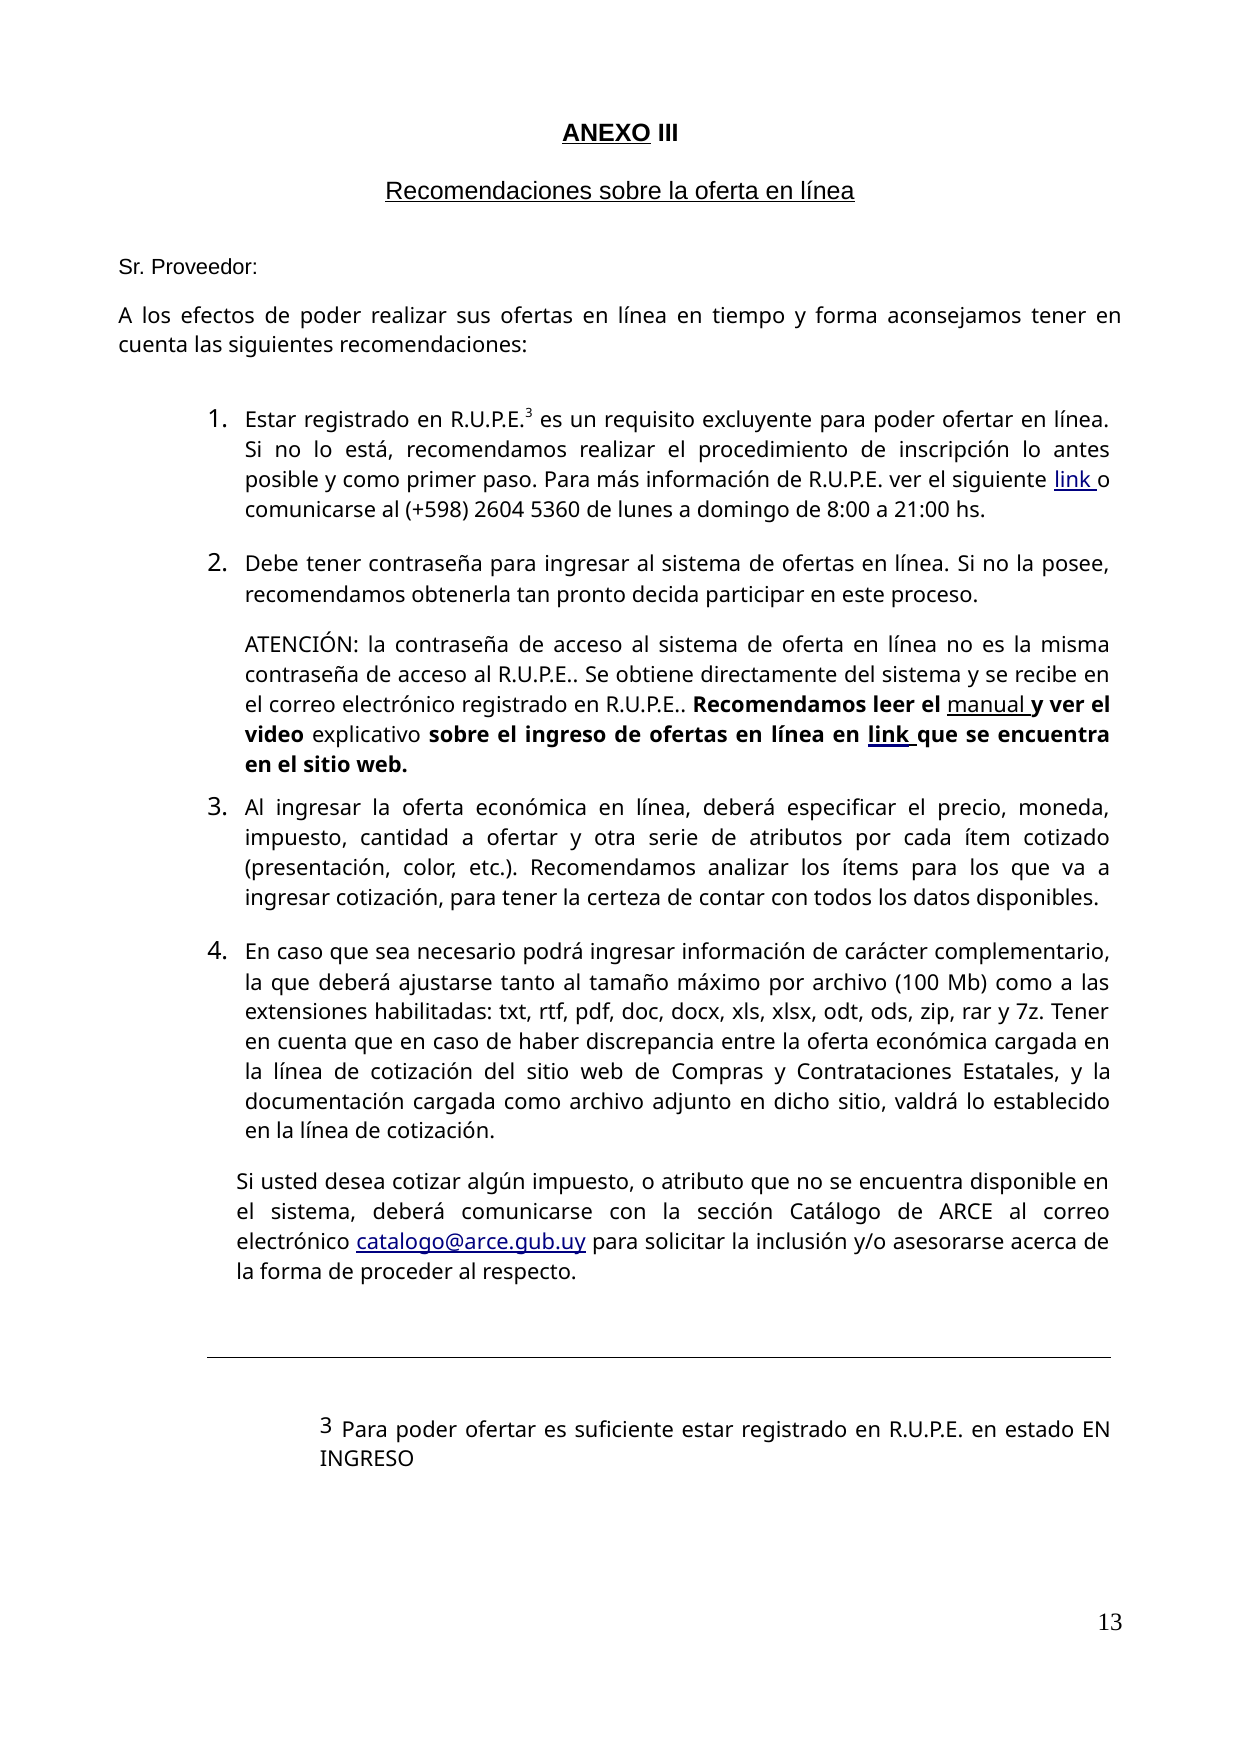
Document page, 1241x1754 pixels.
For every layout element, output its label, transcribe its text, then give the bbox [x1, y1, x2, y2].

list 3 Para poder ofertar es suficiente estar registrado en R.U.P.E. en estado EN INGRESO [319, 1410, 1111, 1473]
list Si usted desea cotizar algún impuesto, o atributo que no se encuentra disponible en el sistema, deberá comunicarse con la sección Catálogo de ARCE al correo electrónico catalogo@arce.gub.uy para solicitar la inclusión y/o asesorarse acerca de la forma de proceder al respecto. [236, 1166, 1110, 1285]
text ATENCIÓN: la contraseña de acceso al sistema de oferta en línea no es la misma contraseña de acceso al R.U.P.E.. Se obtiene directamente del sistema y se recibe en el correo electrónico registrado en R.U.P.E.. Recomendamos leer el manual y ver el video explicativo sobre el ingreso de ofertas en línea en link que se encuentra en el sitio web. [244, 629, 1111, 778]
subtitle ANEXO III [118, 118, 1122, 147]
list Debe tener contraseña para ingresar al sistema de ofertas en línea. Si no la posee, recomendamos obtenerla tan pronto decida participar en este proceso. [207, 545, 1110, 609]
text Sr. Proveedor: [118, 254, 1122, 279]
subtitle Recomendaciones sobre la oferta en línea [118, 176, 1122, 204]
list Estar registrado en R.U.P.E.3 es un requisito excluyente para poder ofertar en línea. Si no lo está, recomendamos realizar el procedimiento de inscripción lo antes posible y como primer paso. Para más información de R.U.P.E. ver el siguiente link o comunicarse al (+598) 2604 5360 de lunes a domingo de 8:00 a 21:00 hs. [207, 400, 1110, 524]
text A los efectos de poder realizar sus ofertas en línea en tiempo y forma aconsejamos tener en cuenta las siguientes recomendaciones: [118, 299, 1122, 359]
list En caso que sea necesario podrá ingresar información de carácter complementario, la que deberá ajustarse tanto al tamaño máximo por archivo (100 Mb) como a las extensiones habilitadas: txt, rtf, pdf, doc, docx, xls, xlsx, odt, ods, zip, rar y 7z. Tener en cuenta que en caso de haber discrepancia entre la oferta económica cargada en la línea de cotización del sitio web de Compras y Contrataciones Estatales, y la documentación cargada como archivo adjunto en dicho sitio, valdrá lo establecido en la línea de cotización. [207, 932, 1111, 1145]
list Al ingresar la oferta económica en línea, deberá especificar el precio, moneda, impuesto, cantidad a ofertar y otra serie de atributos por cada ítem cotizado (presentación, color, etc.). Recomendamos analizar los ítems para los que va a ingresar cotización, para tener la certeza de contar con todos los datos disponibles. [207, 788, 1111, 912]
